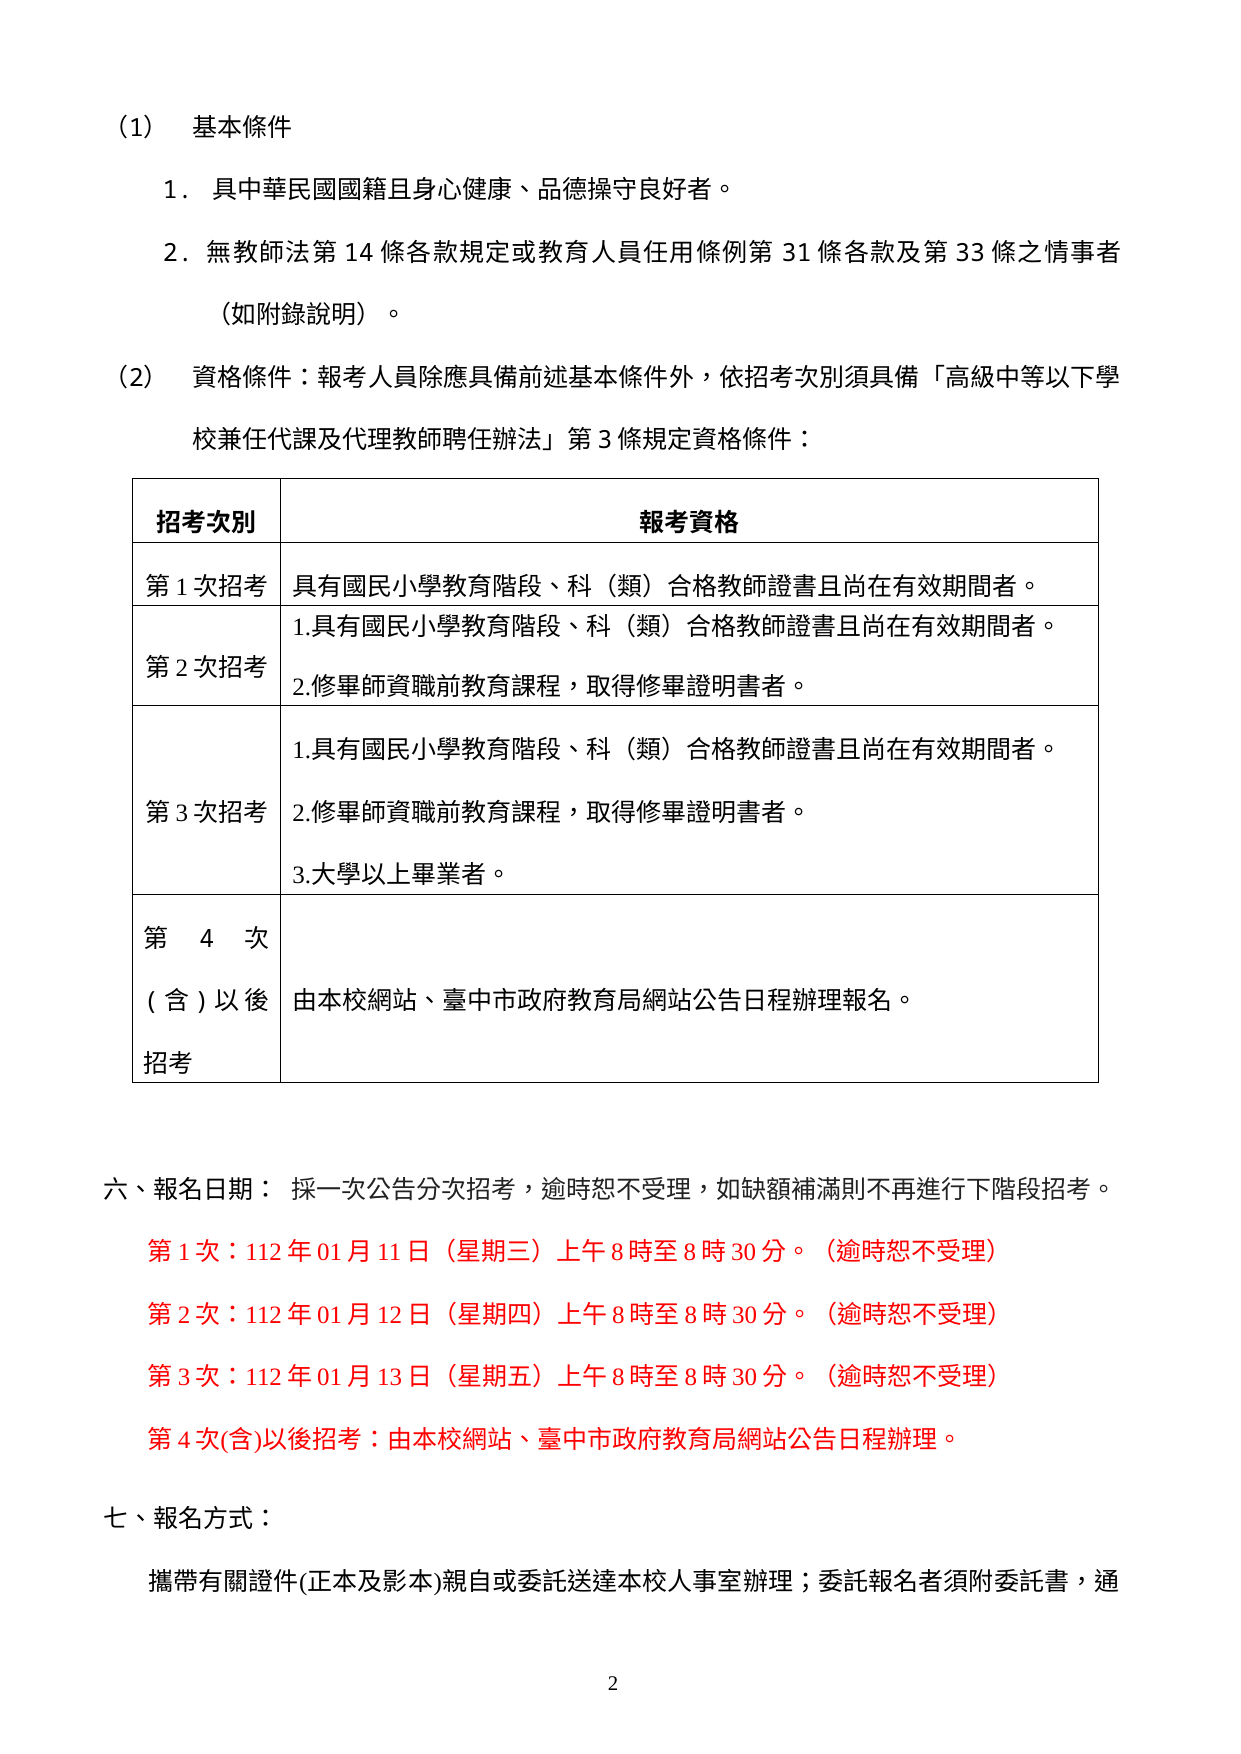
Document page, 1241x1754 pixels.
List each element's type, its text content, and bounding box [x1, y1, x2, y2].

text 第2次：112年01月12日（星期四）上午8時至8時30分。（逾時恕不受理） [148, 1271, 1137, 1333]
list 無教師法第14條各款規定或教育人員任用條例第31條各款及第33條之情事者（如附錄說明）。 [163, 209, 1122, 334]
table_cell 1.具有國民小學教育階段、科（類）合格教師證書且尚在有效期間者。 2.修畢師資職前教育課程，取得修畢證明書者。 [281, 606, 1098, 705]
table_cell 第2次招考 [133, 606, 280, 705]
table_header 報考資格 [281, 479, 1098, 542]
table_cell 具有國民小學教育階段、科（類）合格教師證書且尚在有效期間者。 [281, 543, 1098, 605]
text 七、報名方式： [103, 1475, 1122, 1538]
list 具中華民國國籍且身心健康、品德操守良好者。 [162, 146, 1122, 209]
table_cell 第1次招考 [133, 543, 280, 605]
table_cell 第3次招考 [133, 706, 280, 893]
table_header 招考次別 [133, 479, 280, 542]
table_cell 由本校網站、臺中市政府教育局網站公告日程辦理報名。 [281, 895, 1098, 1082]
list 基本條件 [103, 84, 1122, 146]
text 第4次(含)以後招考：由本校網站、臺中市政府教育局網站公告日程辦理。 [148, 1396, 1137, 1458]
table_cell 1.具有國民小學教育階段、科（類）合格教師證書且尚在有效期間者。 2.修畢師資職前教育課程，取得修畢證明書者。 3.大學以上畢業者。 [281, 706, 1098, 893]
text 第1次：112年01月11日（星期三）上午8時至8時30分。（逾時恕不受理） [148, 1208, 1137, 1271]
table_cell 第4次(含)以後招考 [133, 895, 280, 1082]
text 攜帶有關證件(正本及影本)親自或委託送達本校人事室辦理；委託報名者須附委託書，通 [148, 1538, 1122, 1600]
text 六、報名日期： 採一次公告分次招考，逾時恕不受理，如缺額補滿則不再進行下階段招考。 [103, 1146, 1122, 1208]
list 資格條件：報考人員除應具備前述基本條件外，依招考次別須具備「高級中等以下學校兼任代課及代理教師聘任辦法」第3條規定資格條件： [103, 334, 1122, 459]
text 第3次：112年01月13日（星期五）上午8時至8時30分。（逾時恕不受理） [148, 1333, 1137, 1396]
